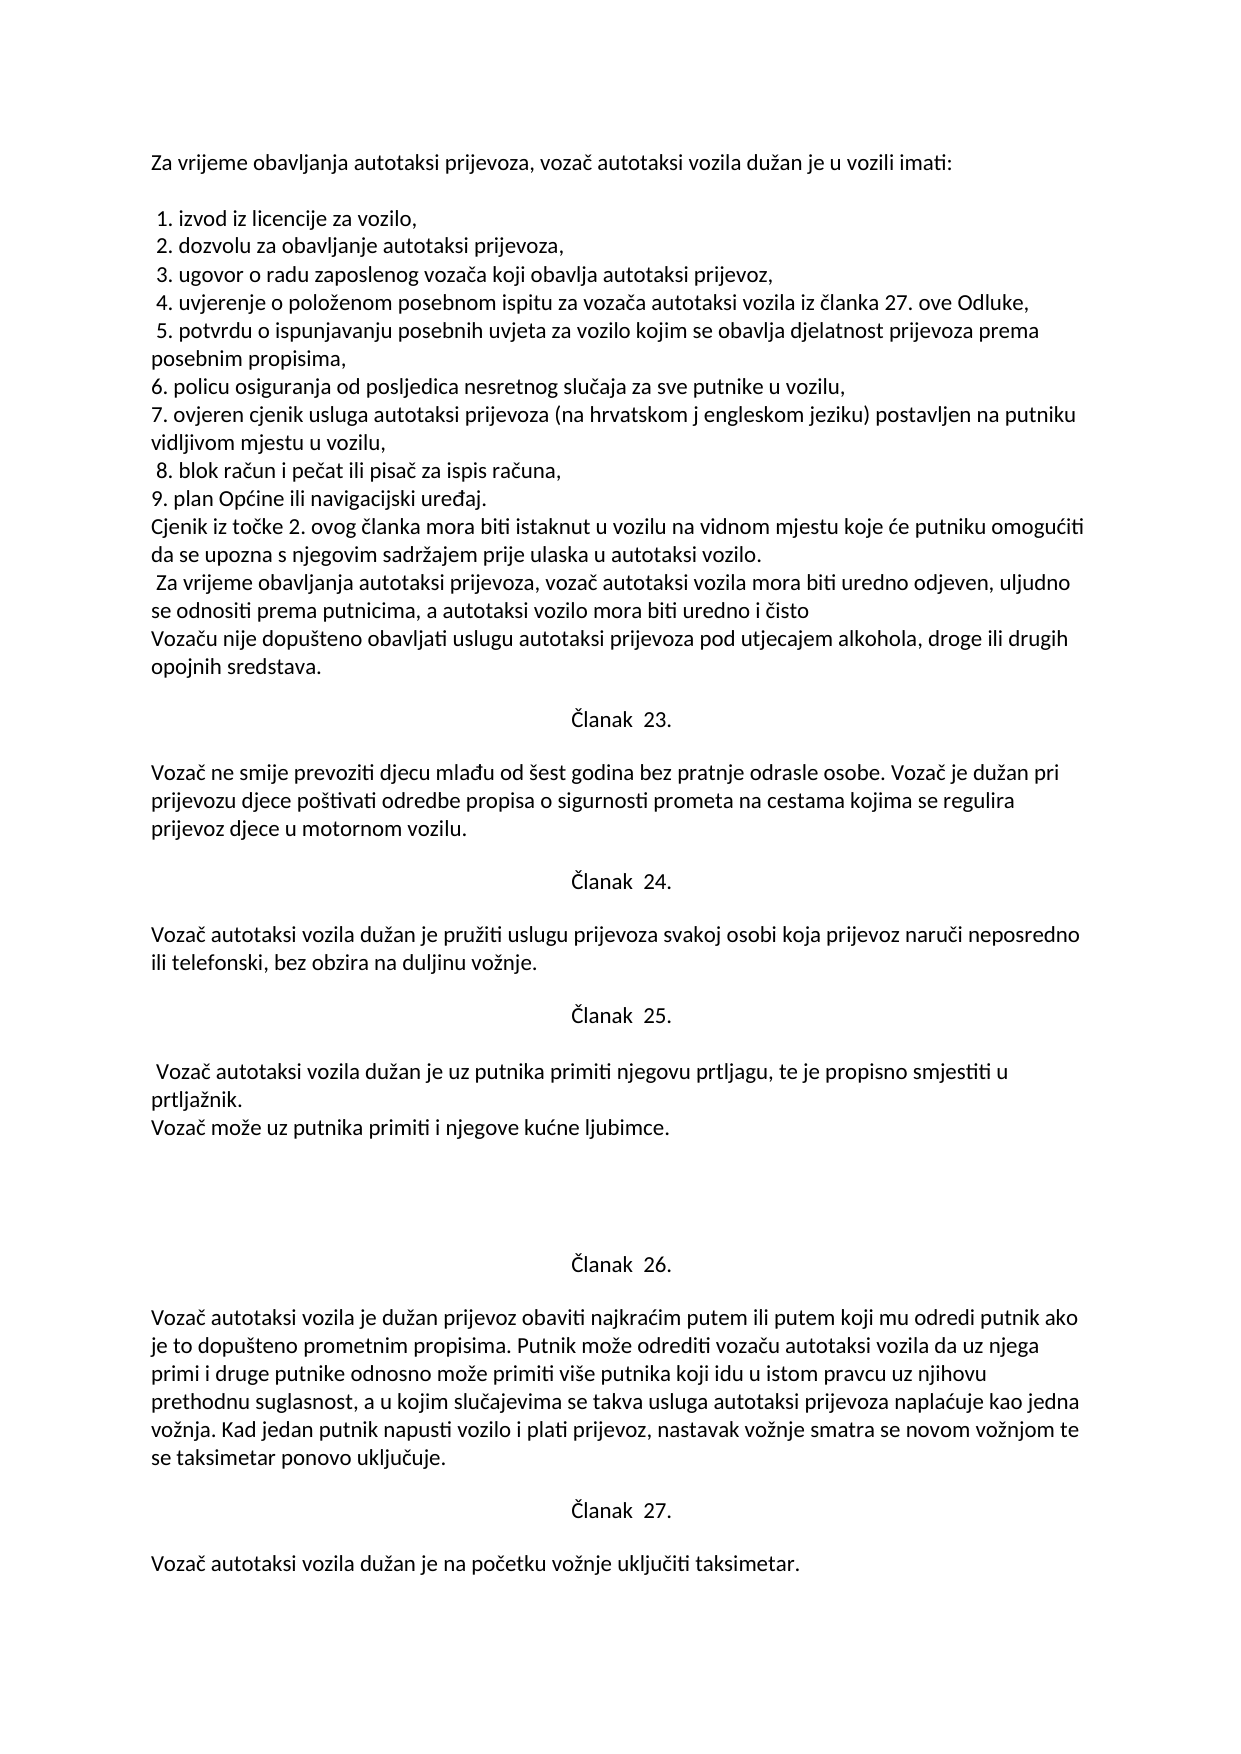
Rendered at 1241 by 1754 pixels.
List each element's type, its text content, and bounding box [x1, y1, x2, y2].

text 9. plan Općine ili navigacijski uređaj. [151, 484, 1093, 512]
text Vozač autotaksi vozila dužan je uz putnika primiti njegovu prtljagu, te je propisno smjestiti u prtljažnik. [151, 1057, 1093, 1113]
text Vozač autotaksi vozila je dužan prijevoz obaviti najkraćim putem ili putem koji mu odredi putnik ako je to dopušteno prometnim propisima. Putnik može odrediti vozaču autotaksi vozila da uz njega primi i druge putnike odnosno može primiti više putnika koji idu u istom pravcu uz njihovu prethodnu suglasnost, a u kojim slučajevima se takva usluga autotaksi prijevoza naplaćuje kao jedna vožnja. Kad jedan putnik napusti vozilo i plati prijevoz, nastavak vožnje smatra se novom vožnjom te se taksimetar ponovo uključuje. [151, 1303, 1093, 1471]
text Vozač ne smije prevoziti djecu mlađu od šest godina bez pratnje odrasle osobe. Vozač je dužan pri prijevozu djece poštivati odredbe propisa o sigurnosti prometa na cestama kojima se regulira prijevoz djece u motornom vozilu. [151, 758, 1093, 842]
text 3. ugovor o radu zaposlenog vozača koji obavlja autotaksi prijevoz, [151, 260, 1093, 288]
text 4. uvjerenje o položenom posebnom ispitu za vozača autotaksi vozila iz članka 27. ove Odluke, [151, 288, 1093, 316]
text Članak 26. [151, 1250, 1093, 1278]
text Članak 27. [151, 1496, 1093, 1524]
text 1. izvod iz licencije za vozilo, [151, 204, 1093, 232]
text Cjenik iz točke 2. ovog članka mora biti istaknut u vozilu na vidnom mjestu koje će putniku omogućiti da se upozna s njegovim sadržajem prije ulaska u autotaksi vozilo. [151, 512, 1093, 568]
text 5. potvrdu o ispunjavanju posebnih uvjeta za vozilo kojim se obavlja djelatnost prijevoza prema posebnim propisima, [151, 316, 1093, 372]
text Članak 24. [151, 867, 1093, 895]
text 6. policu osiguranja od posljedica nesretnog slučaja za sve putnike u vozilu, [151, 372, 1093, 400]
text Vozaču nije dopušteno obavljati uslugu autotaksi prijevoza pod utjecajem alkohola, droge ili drugih opojnih sredstava. [151, 624, 1093, 680]
text Vozač autotaksi vozila dužan je na početku vožnje uključiti taksimetar. [151, 1549, 1093, 1577]
text Za vrijeme obavljanja autotaksi prijevoza, vozač autotaksi vozila mora biti uredno odjeven, uljudno se odnositi prema putnicima, a autotaksi vozilo mora biti uredno i čisto [151, 568, 1093, 624]
text Vozač autotaksi vozila dužan je pružiti uslugu prijevoza svakoj osobi koja prijevoz naruči neposredno ili telefonski, bez obzira na duljinu vožnje. [151, 920, 1093, 976]
text Članak 23. [151, 705, 1093, 733]
text Vozač može uz putnika primiti i njegove kućne ljubimce. [151, 1113, 1093, 1141]
text 2. dozvolu za obavljanje autotaksi prijevoza, [151, 232, 1093, 260]
text 7. ovjeren cjenik usluga autotaksi prijevoza (na hrvatskom j engleskom jeziku) postavljen na putniku vidljivom mjestu u vozilu, [151, 400, 1093, 456]
text Za vrijeme obavljanja autotaksi prijevoza, vozač autotaksi vozila dužan je u vozili imati: [151, 148, 1093, 176]
text Članak 25. [151, 1001, 1093, 1029]
text 8. blok račun i pečat ili pisač za ispis računa, [151, 456, 1093, 484]
